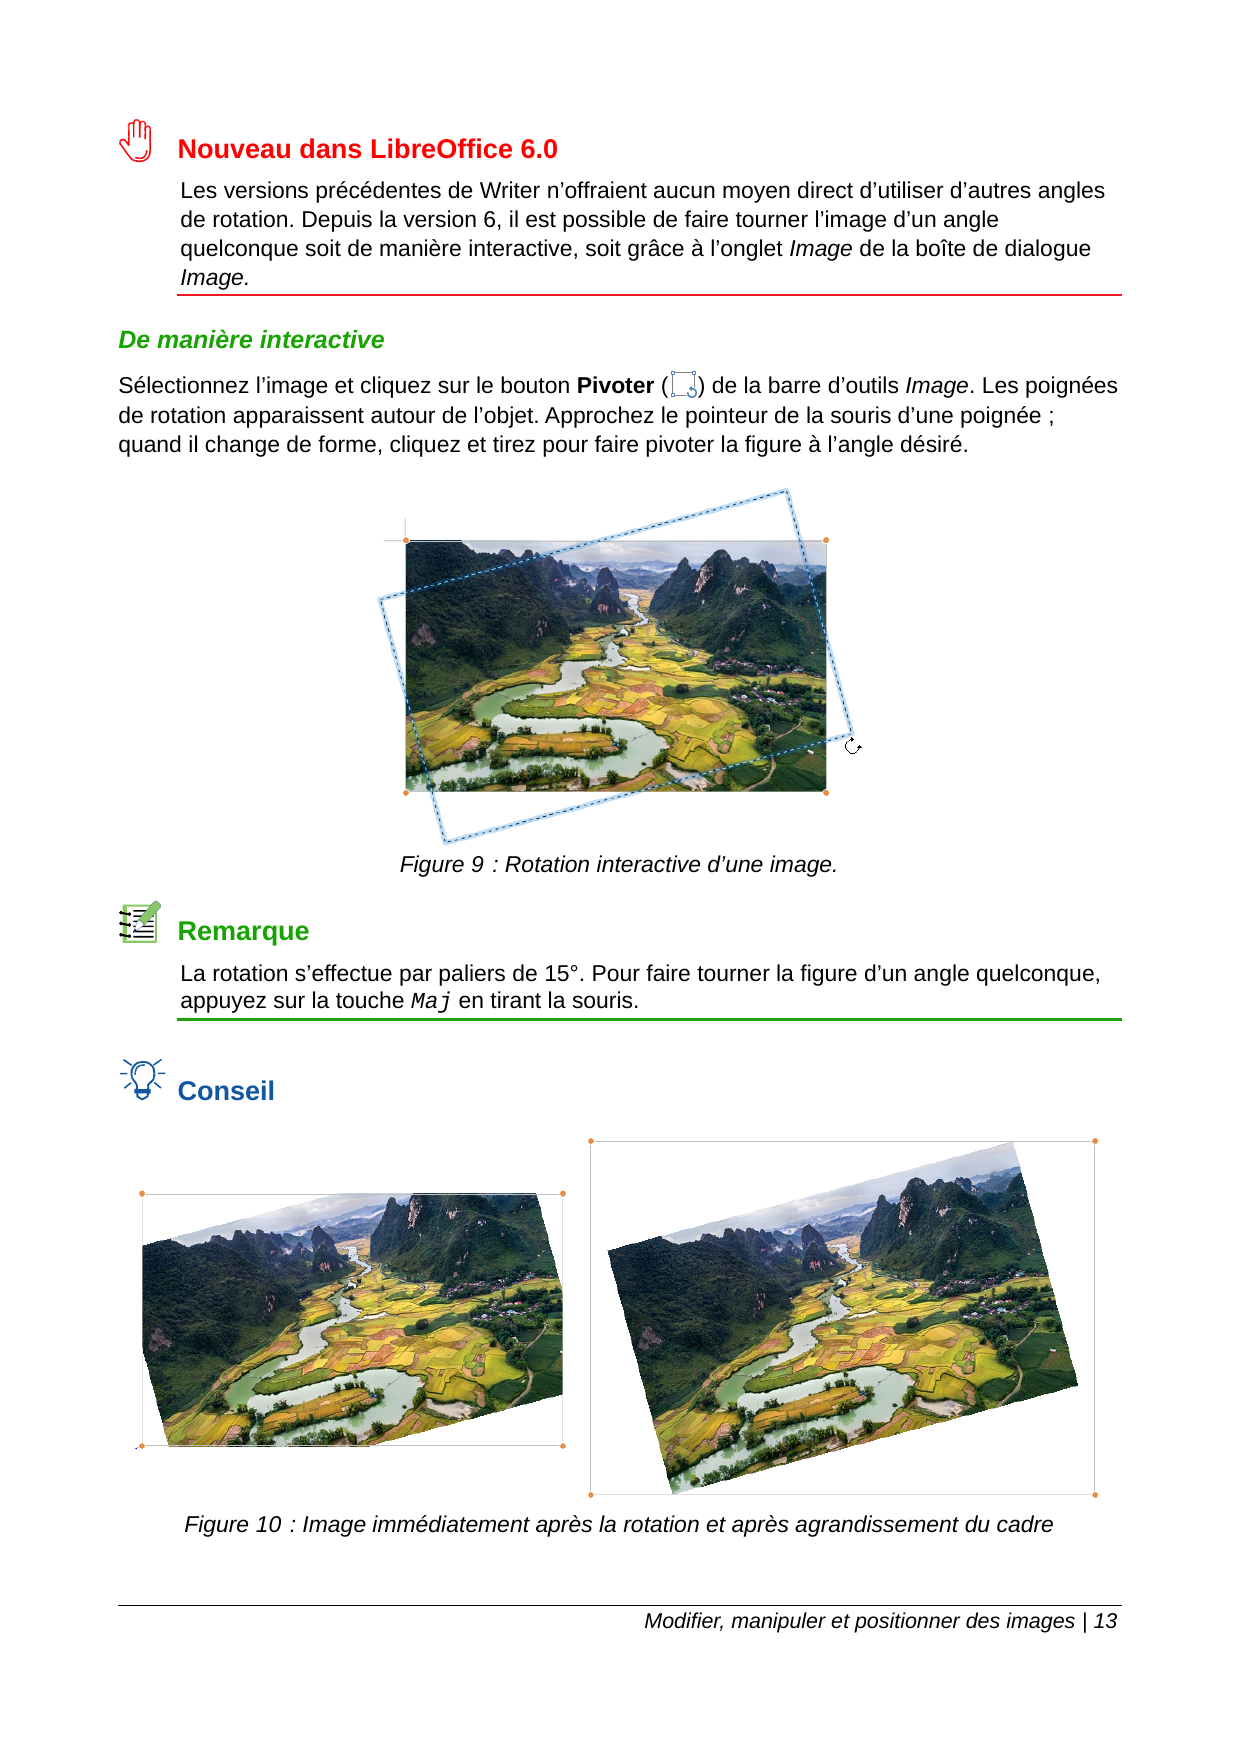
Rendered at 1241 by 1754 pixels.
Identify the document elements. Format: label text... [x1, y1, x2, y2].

text Figure 9 : Rotation interactive d’une image. [118, 848, 1122, 877]
picture [376, 486, 864, 848]
picture [668, 368, 698, 399]
list Conseil [118, 1058, 1122, 1106]
list Remarque [118, 900, 1122, 946]
subtitle De manière interactive [118, 325, 1122, 354]
list Nouveau dans LibreOffice 6.0 [118, 118, 1122, 164]
text Les versions précédentes de Writer n’offraient aucun moyen direct d’utiliser d’autres angles de rotation. Depuis la version 6, il est possible de faire tourner l’image d’un angle quelconque soit de manière interactive, soit grâce à l’onglet Image de la boîte de dialogue Image. [177, 172, 1122, 294]
text La rotation s’effectue par paliers de 15°. Pour faire tourner la figure d’un angle quelconque, appuyez sur la touche Maj en tirant la souris. [177, 954, 1122, 1018]
text Sélectionnez l’image et cliquez sur le bouton Pivoter () de la barre d’outils Image. Les poignées de rotation apparaissent autour de l’objet. Approchez le pointeur de la souris d’une poignée ; quand il change de forme, cliquez et tirez pour faire pivoter la figure à l’angle désiré. [118, 369, 1122, 457]
picture [575, 1128, 1105, 1509]
picture [135, 1183, 570, 1455]
text Figure 10 : Image immédiatement après la rotation et après agrandissement du cadre [118, 1508, 1122, 1538]
